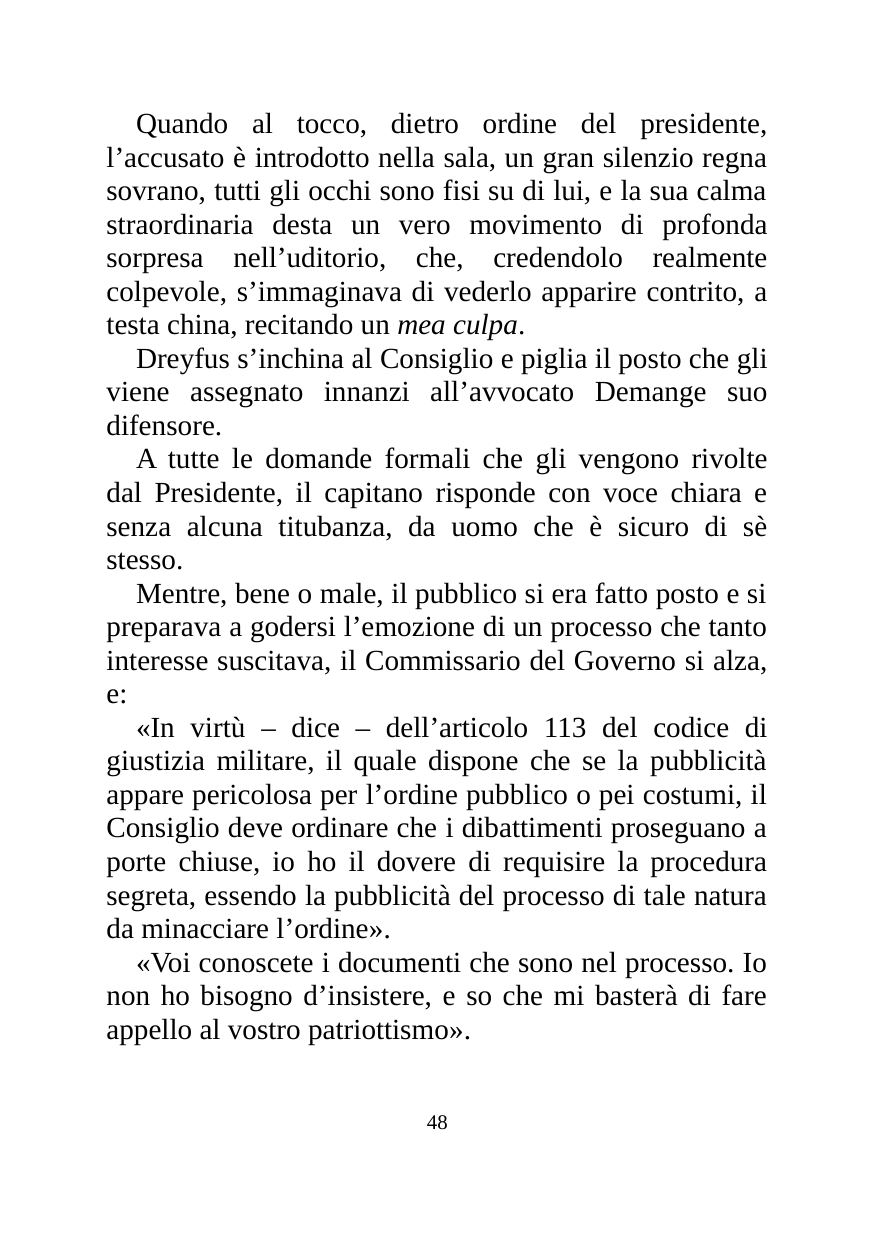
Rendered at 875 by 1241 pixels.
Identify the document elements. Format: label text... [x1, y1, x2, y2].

text «In virtù – dice – dell’articolo 113 del codice di giustizia militare, il quale dispone che se la pubblicità appare pericolosa per l’ordine pubblico o pei costumi, il Consiglio deve ordinare che i dibattimenti proseguano a porte chiuse, io ho il dovere di requisire la procedura segreta, essendo la pubblicità del processo di tale natura da minacciare l’ordine». [106, 710, 768, 945]
text «Voi conoscete i documenti che sono nel processo. Io non ho bisogno d’insistere, e so che mi basterà di fare appello al vostro patriottismo». [106, 945, 768, 1045]
text Mentre, bene o male, il pubblico si era fatto posto e si preparava a godersi l’emozione di un processo che tanto interesse suscitava, il Commissario del Governo si alza, e: [106, 576, 768, 710]
text Quando al tocco, dietro ordine del presidente, l’accusato è introdotto nella sala, un gran silenzio regna sovrano, tutti gli occhi sono fisi su di lui, e la sua calma straordinaria desta un vero movimento di profonda sorpresa nell’uditorio, che, credendolo realmente colpevole, s’immaginava di vederlo apparire contrito, a testa china, recitando un mea culpa. [106, 106, 768, 341]
text Dreyfus s’inchina al Consiglio e piglia il posto che gli viene assegnato innanzi all’avvocato Demange suo difensore. [106, 341, 768, 442]
text A tutte le domande formali che gli vengono rivolte dal Presidente, il capitano risponde con voce chiara e senza alcuna titubanza, da uomo che è sicuro di sè stesso. [106, 442, 768, 576]
